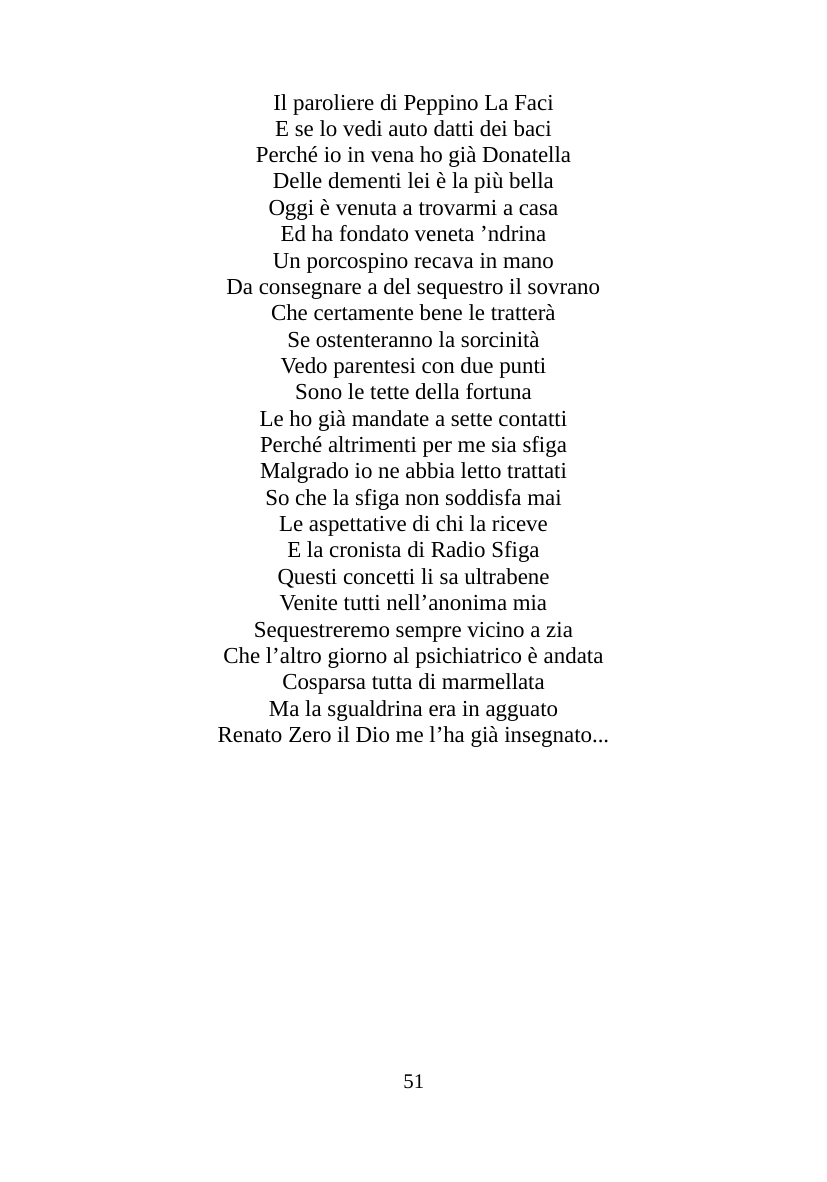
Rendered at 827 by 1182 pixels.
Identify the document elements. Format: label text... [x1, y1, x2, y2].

text Oggi è venuta a trovarmi a casa [88, 194, 738, 220]
text Sono le tette della fortuna [88, 378, 738, 405]
text E se lo vedi auto datti dei baci [88, 115, 738, 141]
text Venite tutti nell’anonima mia [88, 589, 738, 616]
text Se ostenteranno la sorcinità [88, 326, 738, 352]
text Perché altrimenti per me sia sfiga [88, 431, 738, 457]
text Malgrado io ne abbia letto trattati [88, 457, 738, 484]
text Il paroliere di Peppino La Faci [88, 88, 738, 115]
text Ma la sgualdrina era in agguato [88, 695, 738, 721]
text Cosparsa tutta di marmellata [88, 668, 738, 695]
text Perché io in vena ho già Donatella [88, 141, 738, 168]
text So che la sfiga non soddisfa mai [88, 484, 738, 510]
text Vedo parentesi con due punti [88, 352, 738, 378]
text Da consegnare a del sequestro il sovrano [88, 273, 738, 299]
text Sequestreremo sempre vicino a zia [88, 616, 738, 642]
text Che certamente bene le tratterà [88, 299, 738, 326]
text Che l’altro giorno al psichiatrico è andata [88, 642, 738, 668]
text Questi concetti li sa ultrabene [88, 563, 738, 589]
text Le ho già mandate a sette contatti [88, 405, 738, 431]
text Renato Zero il Dio me l’ha già insegnato... [88, 721, 738, 747]
text Un porcospino recava in mano [88, 247, 738, 273]
text E la cronista di Radio Sfiga [88, 537, 738, 563]
text Le aspettative di chi la riceve [88, 510, 738, 537]
text Delle dementi lei è la più bella [88, 168, 738, 194]
text Ed ha fondato veneta ’ndrina [88, 220, 738, 247]
